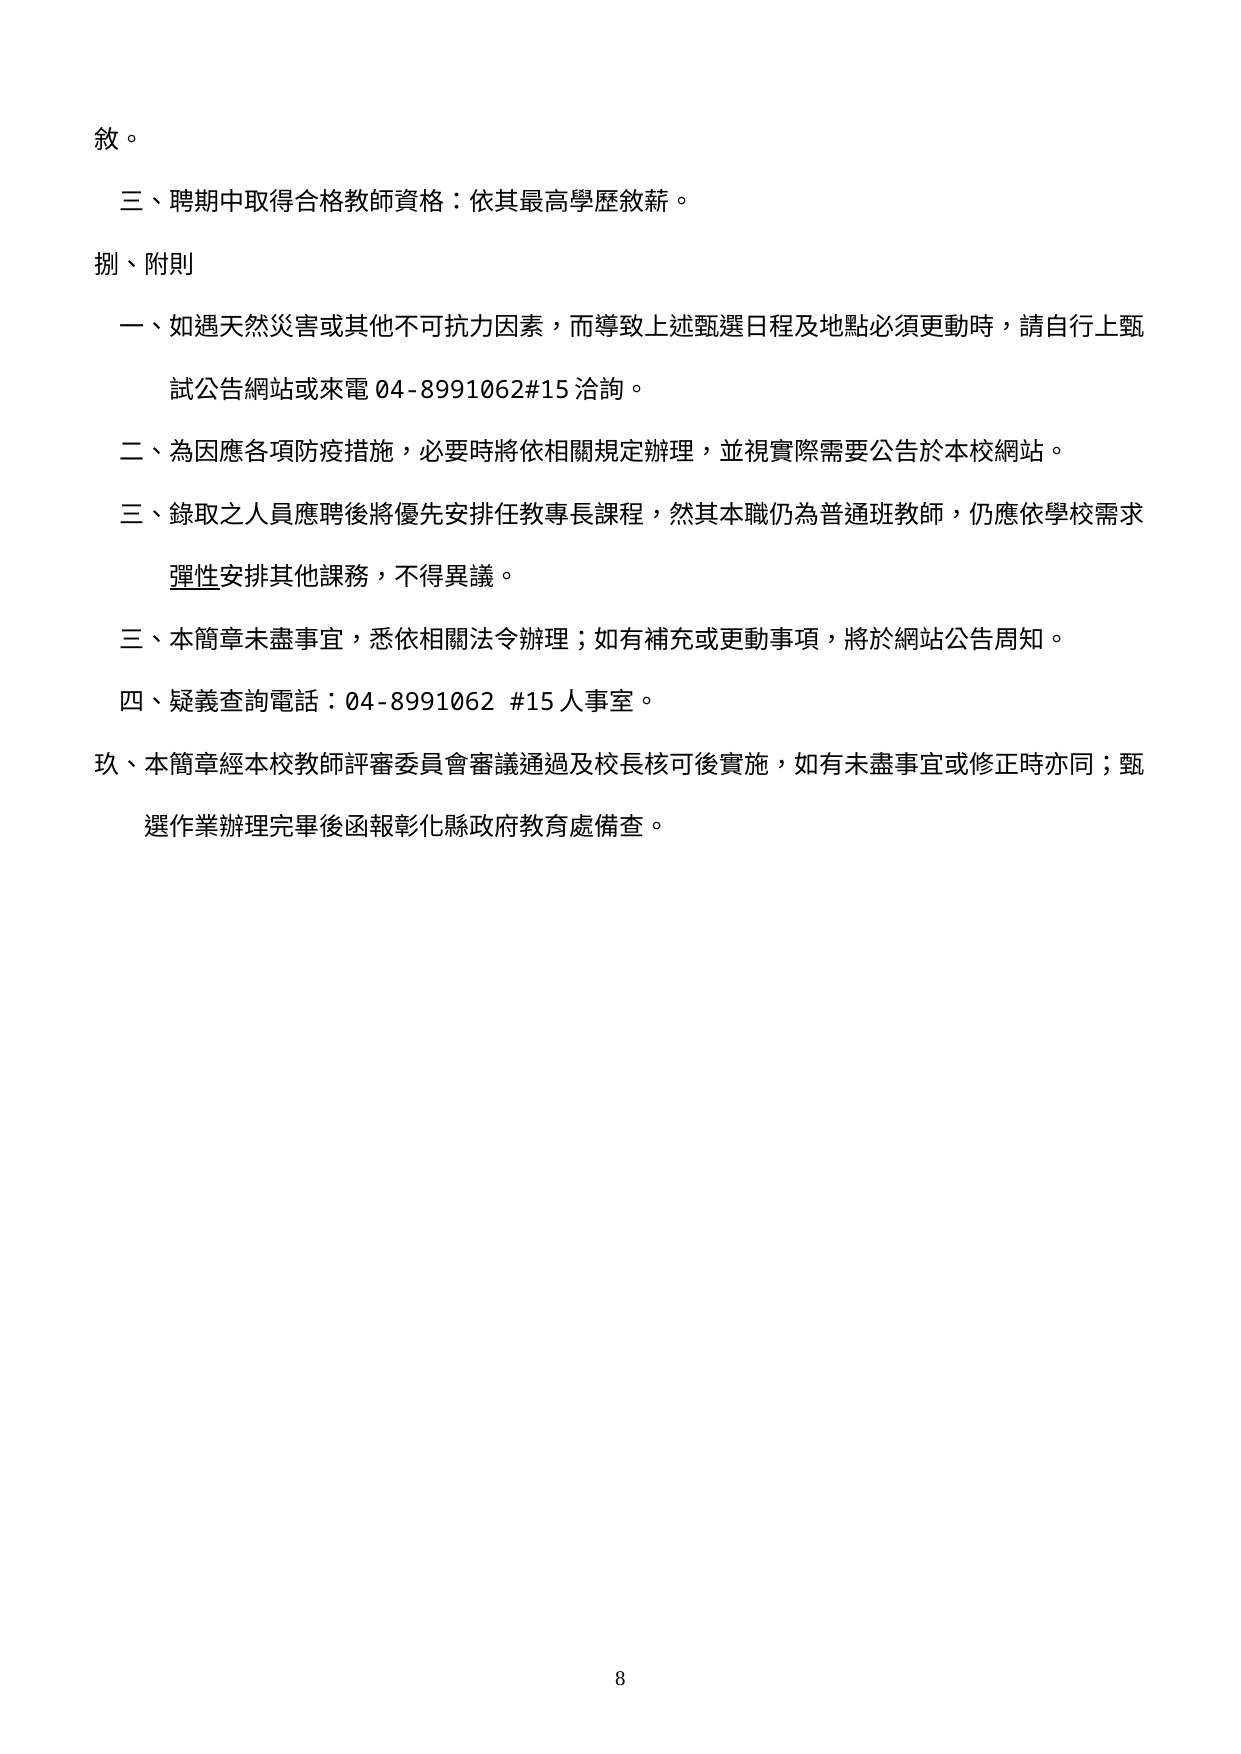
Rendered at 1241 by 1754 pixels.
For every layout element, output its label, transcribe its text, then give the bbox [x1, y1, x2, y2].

text 敘。 [94, 96, 1146, 158]
text 三、本簡章未盡事宜，悉依相關法令辦理；如有補充或更動事項，將於網站公告周知。 [119, 596, 1146, 658]
text 三、錄取之人員應聘後將優先安排任教專長課程，然其本職仍為普通班教師，仍應依學校需求彈性安排其他課務，不得異議。 [119, 471, 1146, 596]
text 玖、本簡章經本校教師評審委員會審議通過及校長核可後實施，如有未盡事宜或修正時亦同；甄 [94, 721, 1146, 783]
text 捌、附則 [94, 221, 1146, 283]
text 二、為因應各項防疫措施，必要時將依相關規定辦理，並視實際需要公告於本校網站。 [119, 408, 1146, 471]
text 三、聘期中取得合格教師資格：依其最高學歷敘薪。 [119, 158, 1146, 221]
text 一、如遇天然災害或其他不可抗力因素，而導致上述甄選日程及地點必須更動時，請自行上甄試公告網站或來電04-8991062#15洽詢。 [119, 283, 1146, 408]
text 選作業辦理完畢後函報彰化縣政府教育處備查。 [144, 783, 1146, 846]
text 四、疑義查詢電話：04-8991062 #15人事室。 [119, 658, 1146, 721]
